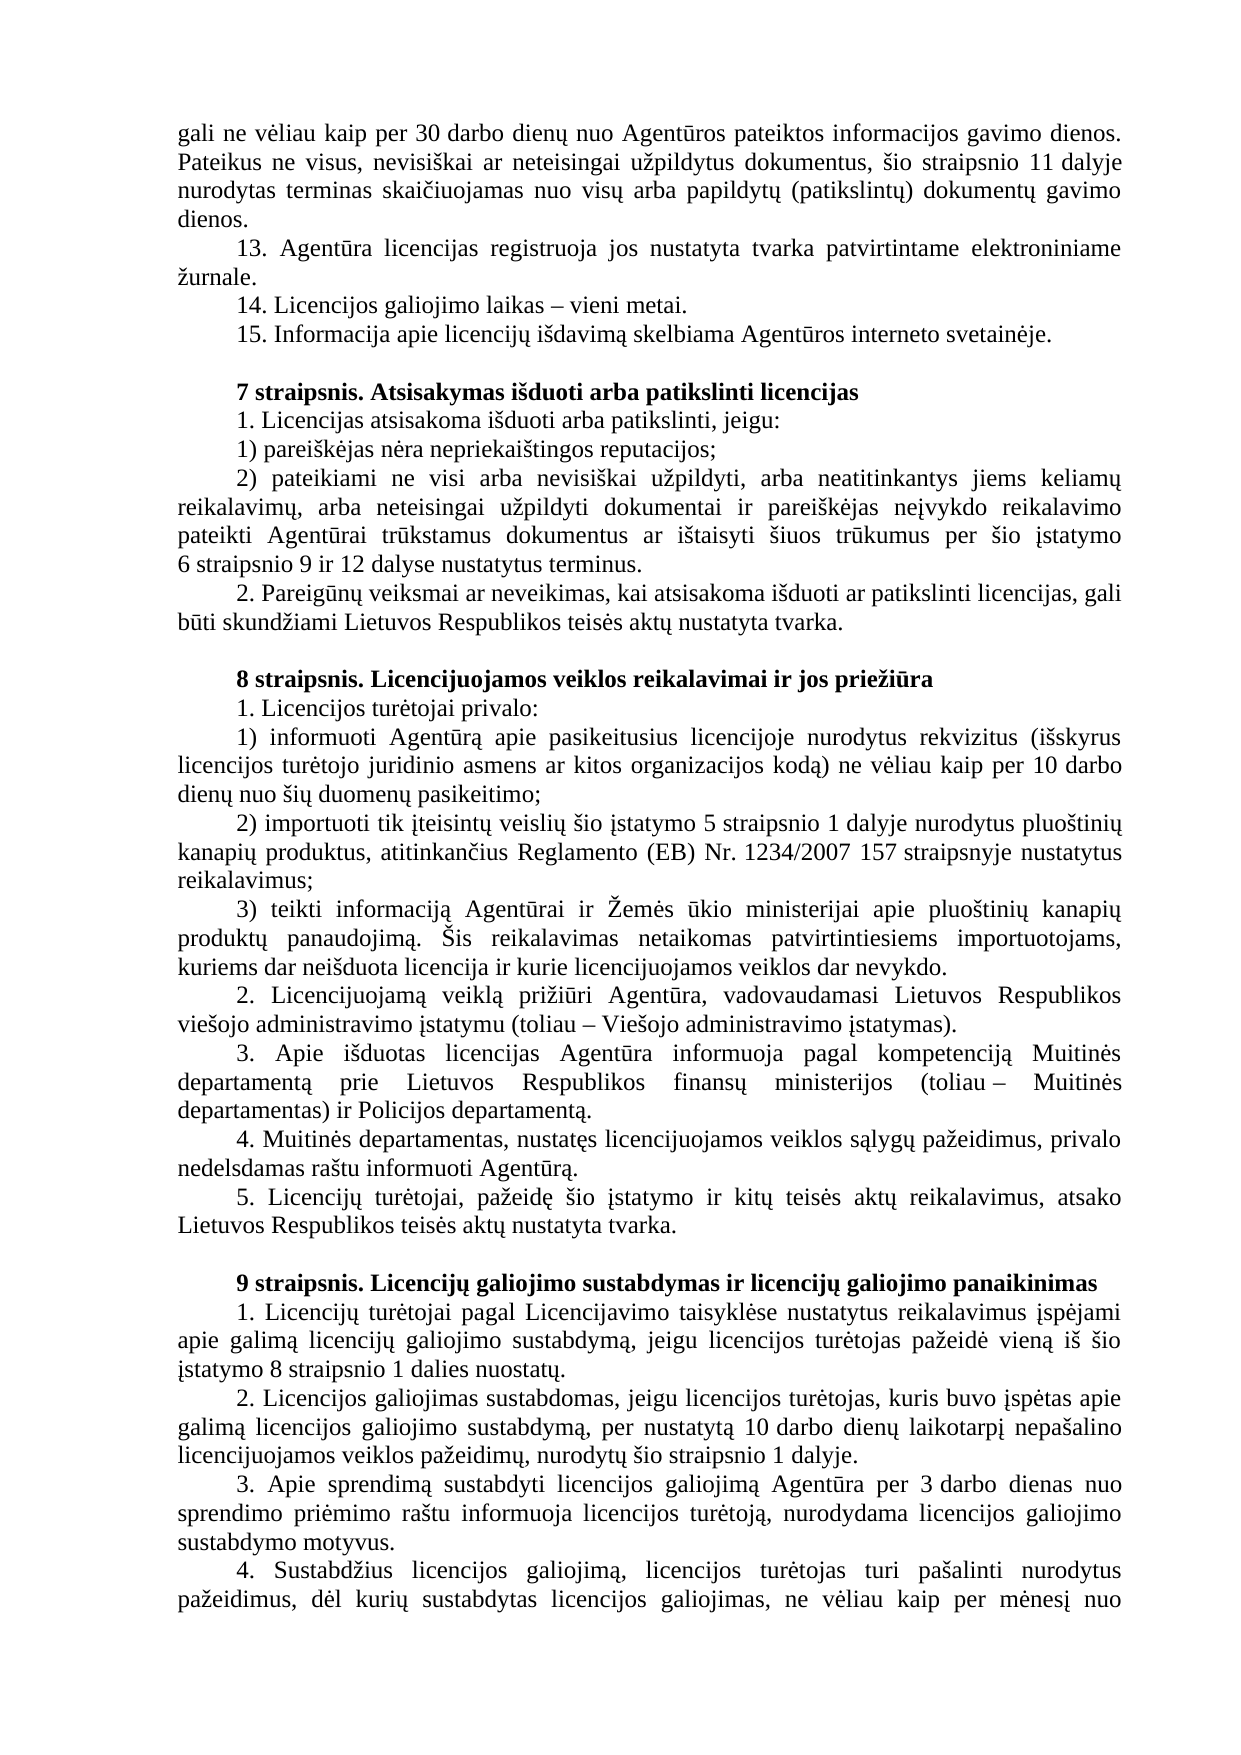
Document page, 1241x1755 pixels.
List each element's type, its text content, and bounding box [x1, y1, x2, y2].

text 2. Pareigūnų veiksmai ar neveikimas, kai atsisakoma išduoti ar patikslinti licencijas, gali būti skundžiami Lietuvos Respublikos teisės aktų nustatyta tvarka. [177, 578, 1122, 636]
text 4. Muitinės departamentas, nustatęs licencijuojamos veiklos sąlygų pažeidimus, privalo nedelsdamas raštu informuoti Agentūrą. [177, 1124, 1122, 1182]
text 1. Licencijų turėtojai pagal Licencijavimo taisyklėse nustatytus reikalavimus įspėjami apie galimą licencijų galiojimo sustabdymą, jeigu licencijos turėtojas pažeidė vieną iš šio įstatymo 8 straipsnio 1 dalies nuostatų. [177, 1297, 1122, 1383]
text 1) informuoti Agentūrą apie pasikeitusius licencijoje nurodytus rekvizitus (išskyrus licencijos turėtojo juridinio asmens ar kitos organizacijos kodą) ne vėliau kaip per 10 darbo dienų nuo šių duomenų pasikeitimo; [177, 722, 1122, 808]
text 2) importuoti tik įteisintų veislių šio įstatymo 5 straipsnio 1 dalyje nurodytus pluoštinių kanapių produktus, atitinkančius Reglamento (EB) Nr. 1234/2007 157 straipsnyje nustatytus reikalavimus; [177, 808, 1122, 894]
text gali ne vėliau kaip per 30 darbo dienų nuo Agentūros pateiktos informacijos gavimo dienos. Pateikus ne visus, nevisiškai ar neteisingai užpildytus dokumentus, šio straipsnio 11 dalyje nurodytas terminas skaičiuojamas nuo visų arba papildytų (patikslintų) dokumentų gavimo dienos. [177, 118, 1122, 233]
text 1. Licencijos turėtojai privalo: [177, 693, 1122, 722]
text 13. Agentūra licencijas registruoja jos nustatyta tvarka patvirtintame elektroniniame žurnale. [177, 233, 1122, 291]
text 3. Apie sprendimą sustabdyti licencijos galiojimą Agentūra per 3 darbo dienas nuo sprendimo priėmimo raštu informuoja licencijos turėtoją, nurodydama licencijos galiojimo sustabdymo motyvus. [177, 1469, 1122, 1556]
text 9 straipsnis. Licencijų galiojimo sustabdymas ir licencijų galiojimo panaikinimas [177, 1268, 1122, 1297]
text 3. Apie išduotas licencijas Agentūra informuoja pagal kompetenciją Muitinės departamentą prie Lietuvos Respublikos finansų ministerijos (toliau – Muitinės departamentas) ir Policijos departamentą. [177, 1038, 1122, 1124]
text 2. Licencijos galiojimas sustabdomas, jeigu licencijos turėtojas, kuris buvo įspėtas apie galimą licencijos galiojimo sustabdymą, per nustatytą 10 darbo dienų laikotarpį nepašalino licencijuojamos veiklos pažeidimų, nurodytų šio straipsnio 1 dalyje. [177, 1383, 1122, 1469]
text 2) pateikiami ne visi arba nevisiškai užpildyti, arba neatitinkantys jiems keliamų reikalavimų, arba neteisingai užpildyti dokumentai ir pareiškėjas neįvykdo reikalavimo pateikti Agentūrai trūkstamus dokumentus ar ištaisyti šiuos trūkumus per šio įstatymo 6 straipsnio 9 ir 12 dalyse nustatytus terminus. [177, 463, 1122, 578]
text 5. Licencijų turėtojai, pažeidę šio įstatymo ir kitų teisės aktų reikalavimus, atsako Lietuvos Respublikos teisės aktų nustatyta tvarka. [177, 1182, 1122, 1239]
text 4. Sustabdžius licencijos galiojimą, licencijos turėtojas turi pašalinti nurodytus pažeidimus, dėl kurių sustabdytas licencijos galiojimas, ne vėliau kaip per mėnesį nuo [177, 1556, 1122, 1613]
text 3) teikti informaciją Agentūrai ir Žemės ūkio ministerijai apie pluoštinių kanapių produktų panaudojimą. Šis reikalavimas netaikomas patvirtintiesiems importuotojams, kuriems dar neišduota licencija ir kurie licencijuojamos veiklos dar nevykdo. [177, 894, 1122, 981]
text 8 straipsnis. Licencijuojamos veiklos reikalavimai ir jos priežiūra [177, 664, 1122, 693]
text 1) pareiškėjas nėra nepriekaištingos reputacijos; [177, 434, 1122, 463]
text 15. Informacija apie licencijų išdavimą skelbiama Agentūros interneto svetainėje. [177, 319, 1122, 348]
text 2. Licencijuojamą veiklą prižiūri Agentūra, vadovaudamasi Lietuvos Respublikos viešojo administravimo įstatymu (toliau – Viešojo administravimo įstatymas). [177, 981, 1122, 1038]
text 1. Licencijas atsisakoma išduoti arba patikslinti, jeigu: [177, 406, 1122, 434]
text 14. Licencijos galiojimo laikas – vieni metai. [177, 291, 1122, 319]
text 7 straipsnis. Atsisakymas išduoti arba patikslinti licencijas [177, 377, 1122, 406]
